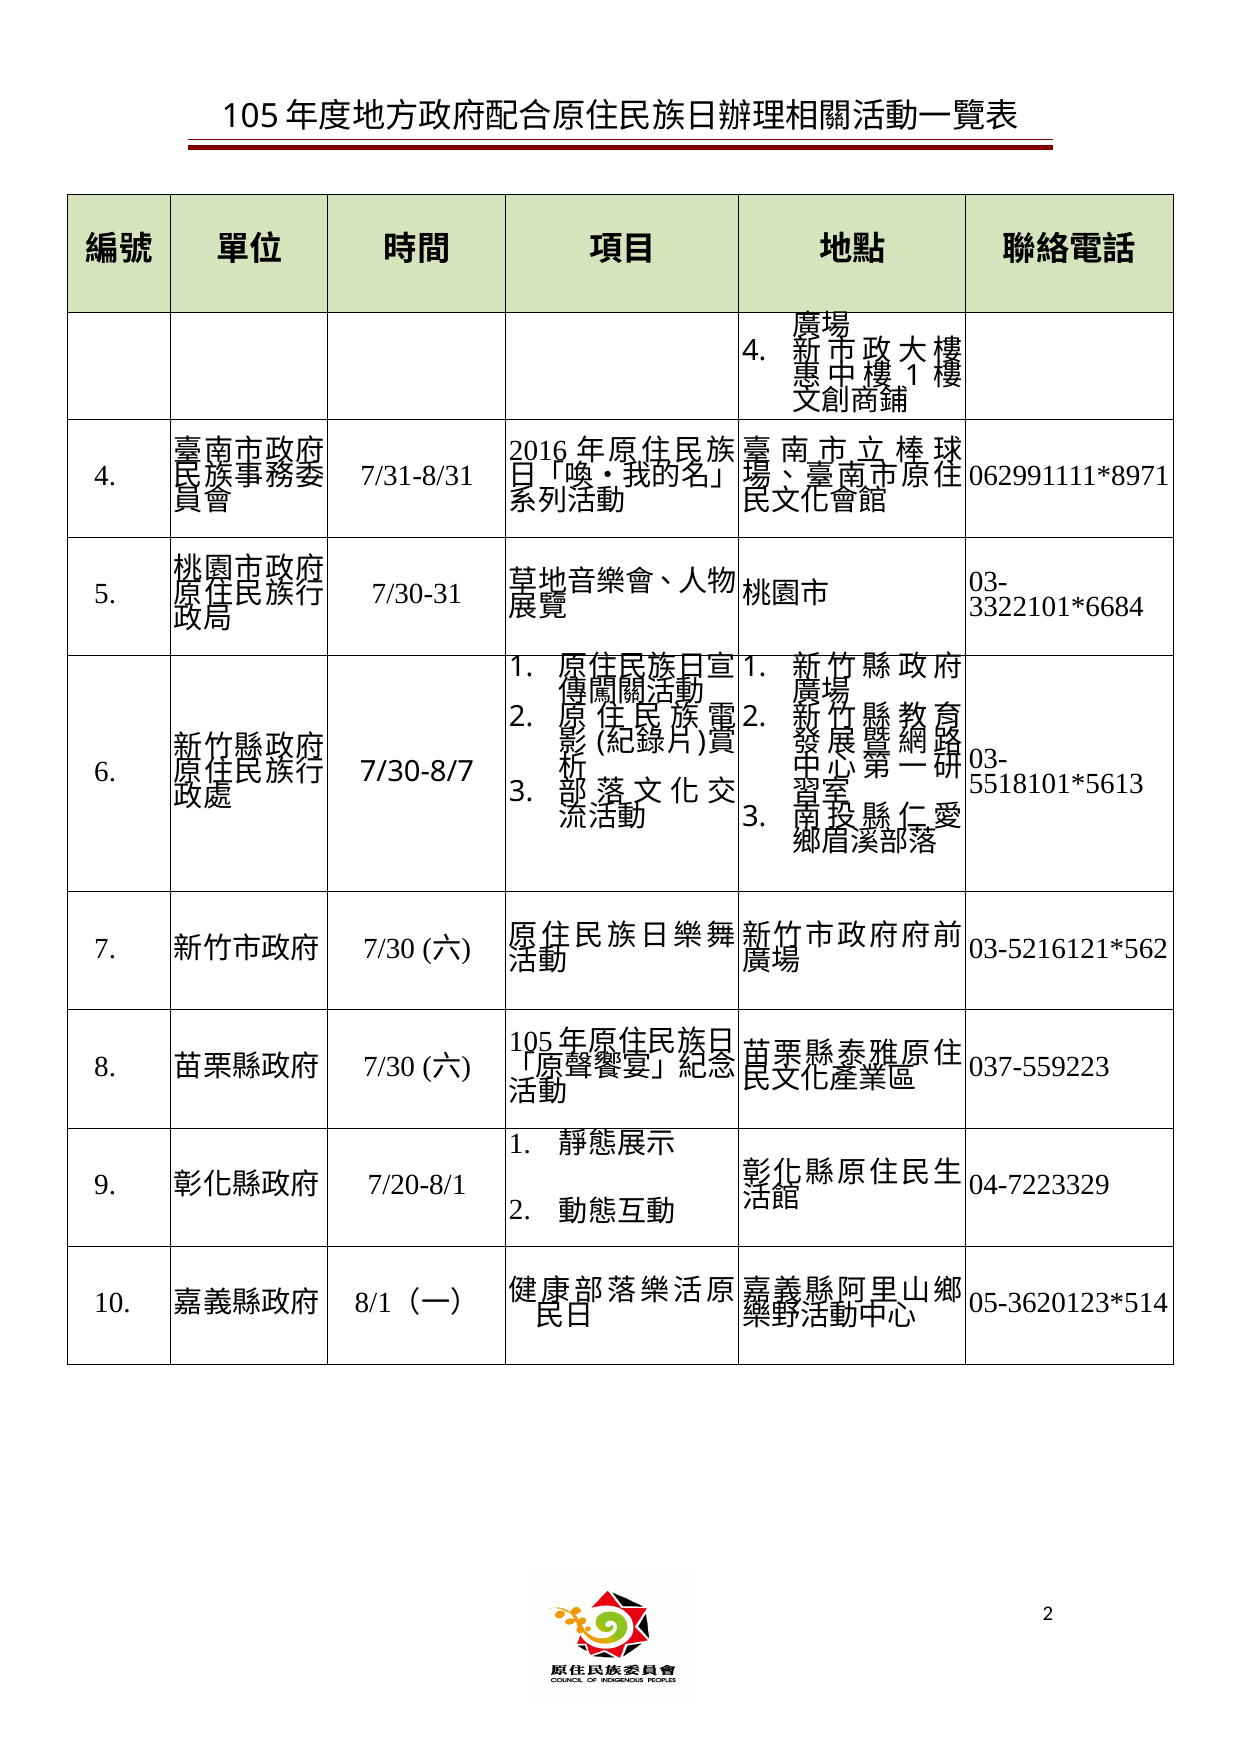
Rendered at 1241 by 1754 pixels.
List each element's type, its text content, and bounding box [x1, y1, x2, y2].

table_cell 苗栗縣政府 [171, 1010, 327, 1127]
table_cell 新竹市政府府前廣場 [739, 892, 965, 1009]
table_cell 桃園市政府原住民族行政局 [171, 538, 327, 655]
table_cell 草地音樂會、人物展覽 [506, 538, 738, 655]
table_header 聯絡電話 [966, 195, 1173, 312]
table_header 地點 [739, 195, 965, 312]
table_cell [68, 656, 170, 891]
table_cell 2016年原住民族日「喚‧我的名」系列活動 [506, 420, 738, 537]
table_cell [68, 538, 170, 655]
table_cell [171, 313, 327, 419]
table_cell 臺南市政府民族事務委員會 [171, 420, 327, 537]
table_cell [68, 420, 170, 537]
table_cell 7/30 (六) [328, 892, 505, 1009]
table_cell 彰化縣政府 [171, 1129, 327, 1246]
table_cell [68, 1247, 170, 1364]
table_cell 105年原住民族日「原聲饗宴」紀念活動 [506, 1010, 738, 1127]
table_cell 7/31-8/31 [328, 420, 505, 537]
table_cell 新竹市政府 [171, 892, 327, 1009]
table_header 項目 [506, 195, 738, 312]
table_header 編號 [68, 195, 170, 312]
table_cell 7/30 (六) [328, 1010, 505, 1127]
table_cell 嘉義縣政府 [171, 1247, 327, 1364]
table_cell 新竹縣政府原住民族行政處 [171, 656, 327, 891]
table_cell 037-559223 [966, 1010, 1173, 1127]
table_cell 7/30-8/7 [328, 656, 505, 891]
table_cell [966, 313, 1173, 419]
table_cell 苗栗縣泰雅原住民文化產業區 [739, 1010, 965, 1127]
table_cell 8/1（一） [328, 1247, 505, 1364]
table_cell 原住民族日宣傳闖關活動 原住民族電 影 (紀錄片)賞析 部落文化交 流活動 [506, 656, 738, 891]
table_cell 原住民族日樂舞活動 [506, 892, 738, 1009]
table_cell 03-5216121*562 [966, 892, 1173, 1009]
table_cell 新市政大樓中央區挑高穿堂 新市政大樓惠中樓1樓中庭 草悟道市民廣場 新市政大樓惠中樓1樓文創商鋪 [739, 313, 965, 419]
table_cell 04-7223329 [966, 1129, 1173, 1246]
table_cell 臺南市立棒球場、臺南市原住民文化會館 [739, 420, 965, 537]
table_cell [506, 313, 738, 419]
table_cell 7/20-8/1 [328, 1129, 505, 1246]
table_cell 7/30-31 [328, 538, 505, 655]
table_cell 新竹縣政府廣場 新竹縣教育發展暨網路中心第一研習室 南投縣仁愛鄉眉溪部落 [739, 656, 965, 891]
table_cell 健康部落樂活原民日 [506, 1247, 738, 1364]
table_cell [68, 892, 170, 1009]
table_cell 03-3322101*6684 [966, 538, 1173, 655]
picture [526, 1570, 699, 1703]
table_cell 靜態展示 動態互動 [506, 1129, 738, 1246]
table_cell 嘉義縣阿里山鄉樂野活動中心 [739, 1247, 965, 1364]
table_cell 05-3620123*514 [966, 1247, 1173, 1364]
table_cell [328, 313, 505, 419]
table_cell 062991111*8971 [966, 420, 1173, 537]
table_cell [68, 1129, 170, 1246]
table_cell 彰化縣原住民生活館 [739, 1129, 965, 1246]
table_header 時間 [328, 195, 505, 312]
table_cell [68, 313, 170, 419]
table_cell 桃園市 [739, 538, 965, 655]
table_cell 03-5518101*5613 [966, 656, 1173, 891]
table_header 單位 [171, 195, 327, 312]
table_cell [68, 1010, 170, 1127]
